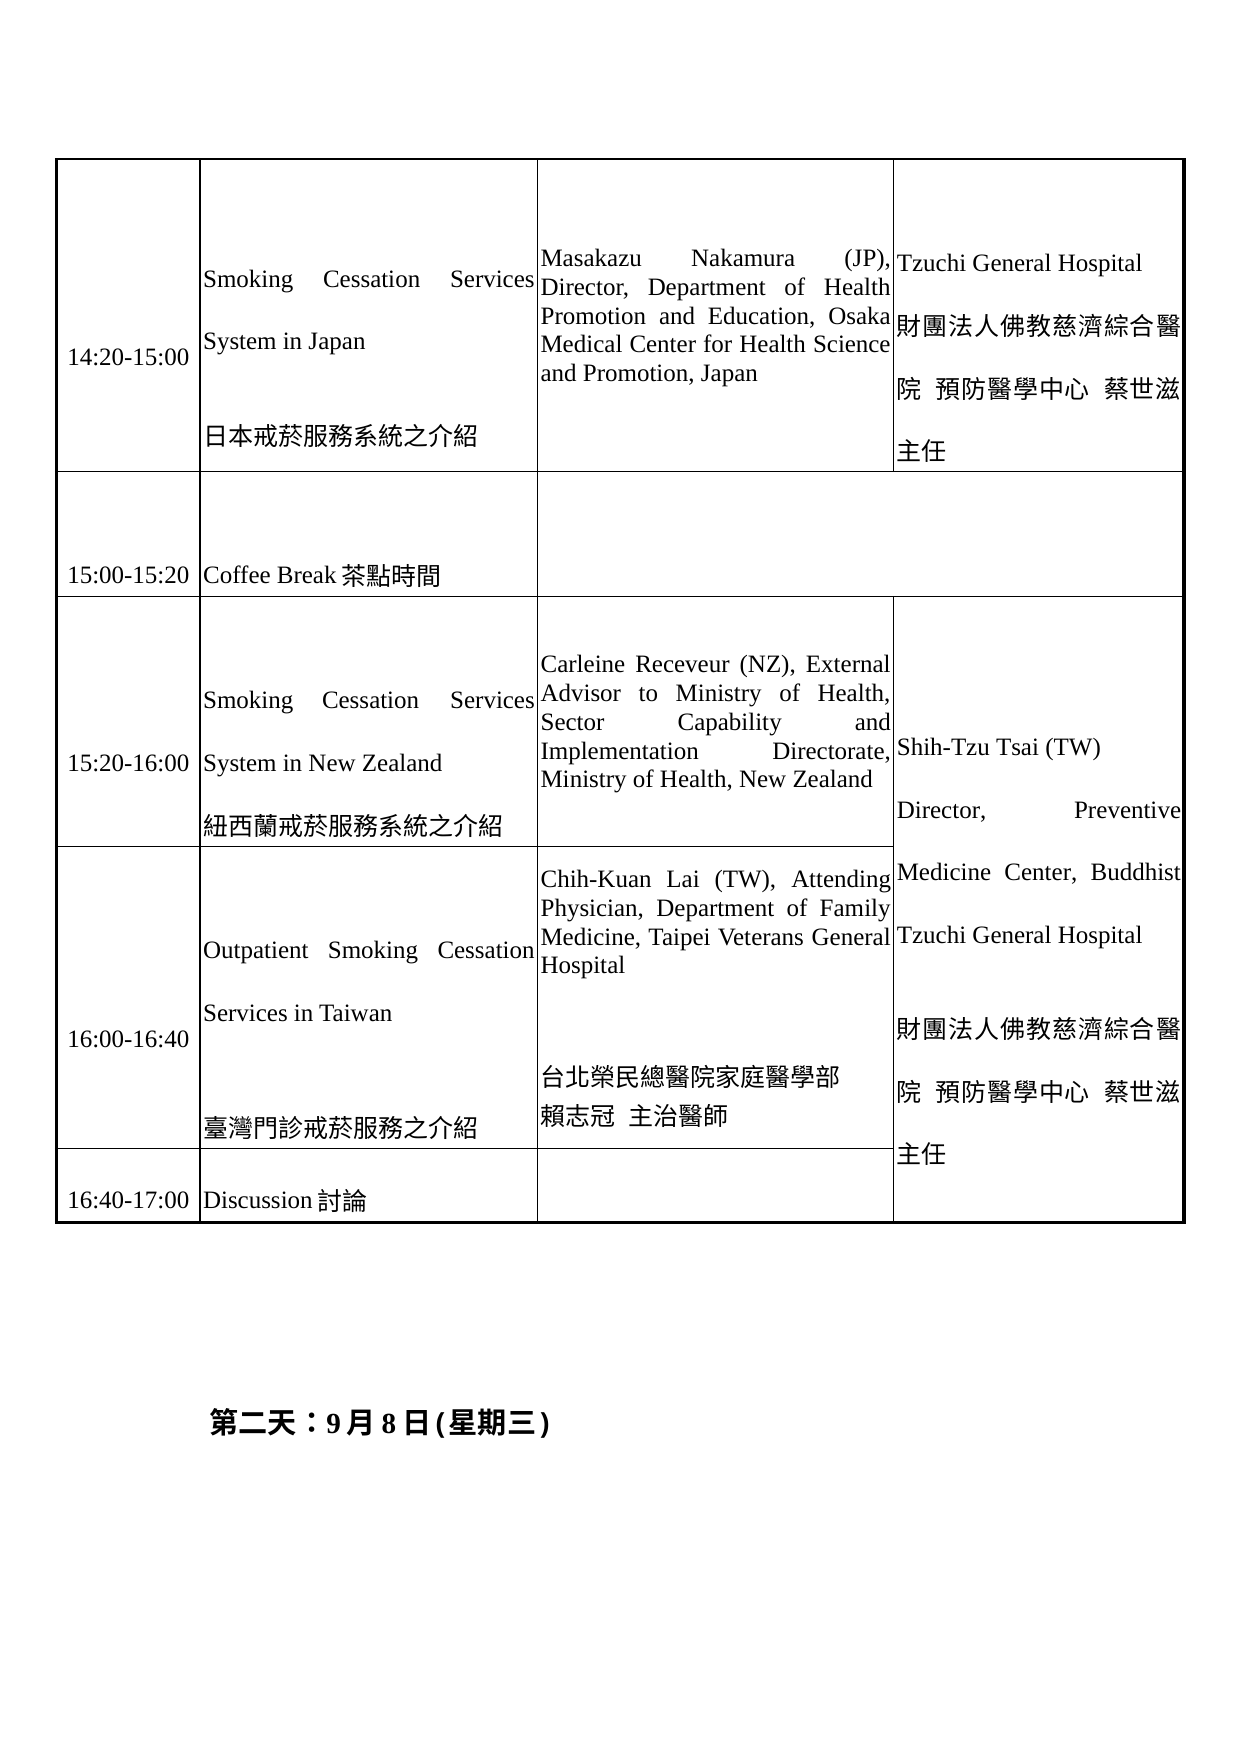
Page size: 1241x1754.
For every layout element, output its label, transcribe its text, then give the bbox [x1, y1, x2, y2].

table_cell 16:00-16:40 [58, 847, 199, 1147]
table_cell Smoking Cessation Services System in Japan 日本戒菸服務系統之介紹 [201, 160, 537, 471]
table_cell Coffee Break茶點時間 [201, 472, 537, 596]
text 第二天：9月8日(星期三) [209, 1399, 1053, 1442]
table_cell Masakazu Nakamura (JP), Director, Department of Health Promotion and Education, Osaka Medical Center for Health Science and Promotion, Japan [538, 160, 893, 471]
table_cell [538, 1149, 893, 1221]
table_cell Outpatient Smoking Cessation Services in Taiwan 臺灣門診戒菸服務之介紹 [201, 847, 537, 1147]
table_cell Discussion討論 [201, 1149, 537, 1221]
table_cell 15:00-15:20 [58, 472, 199, 596]
table_cell 15:20-16:00 [58, 597, 199, 846]
table_cell 14:20-15:00 [58, 160, 199, 471]
table_cell Chih-Kuan Lai (TW), Attending Physician, Department of Family Medicine, Taipei Veterans General Hospital 台北榮民總醫院家庭醫學部 賴志冠 主治醫師 [538, 847, 893, 1147]
table_cell Tzuchi General Hospital 財團法人佛教慈濟綜合醫院 預防醫學中心 蔡世滋 主任 [894, 160, 1182, 471]
table_cell [538, 472, 1182, 596]
table_cell Carleine Receveur (NZ), External Advisor to Ministry of Health, Sector Capability and Implementation Directorate, Ministry of Health, New Zealand [538, 597, 893, 846]
table_cell Shih-Tzu Tsai (TW) Director, Preventive Medicine Center, Buddhist Tzuchi General Hospital 財團法人佛教慈濟綜合醫院 預防醫學中心 蔡世滋 主任 [894, 597, 1182, 1221]
table_cell 16:40-17:00 [58, 1149, 199, 1221]
table_cell Smoking Cessation Services System in New Zealand 紐西蘭戒菸服務系統之介紹 [201, 597, 537, 846]
